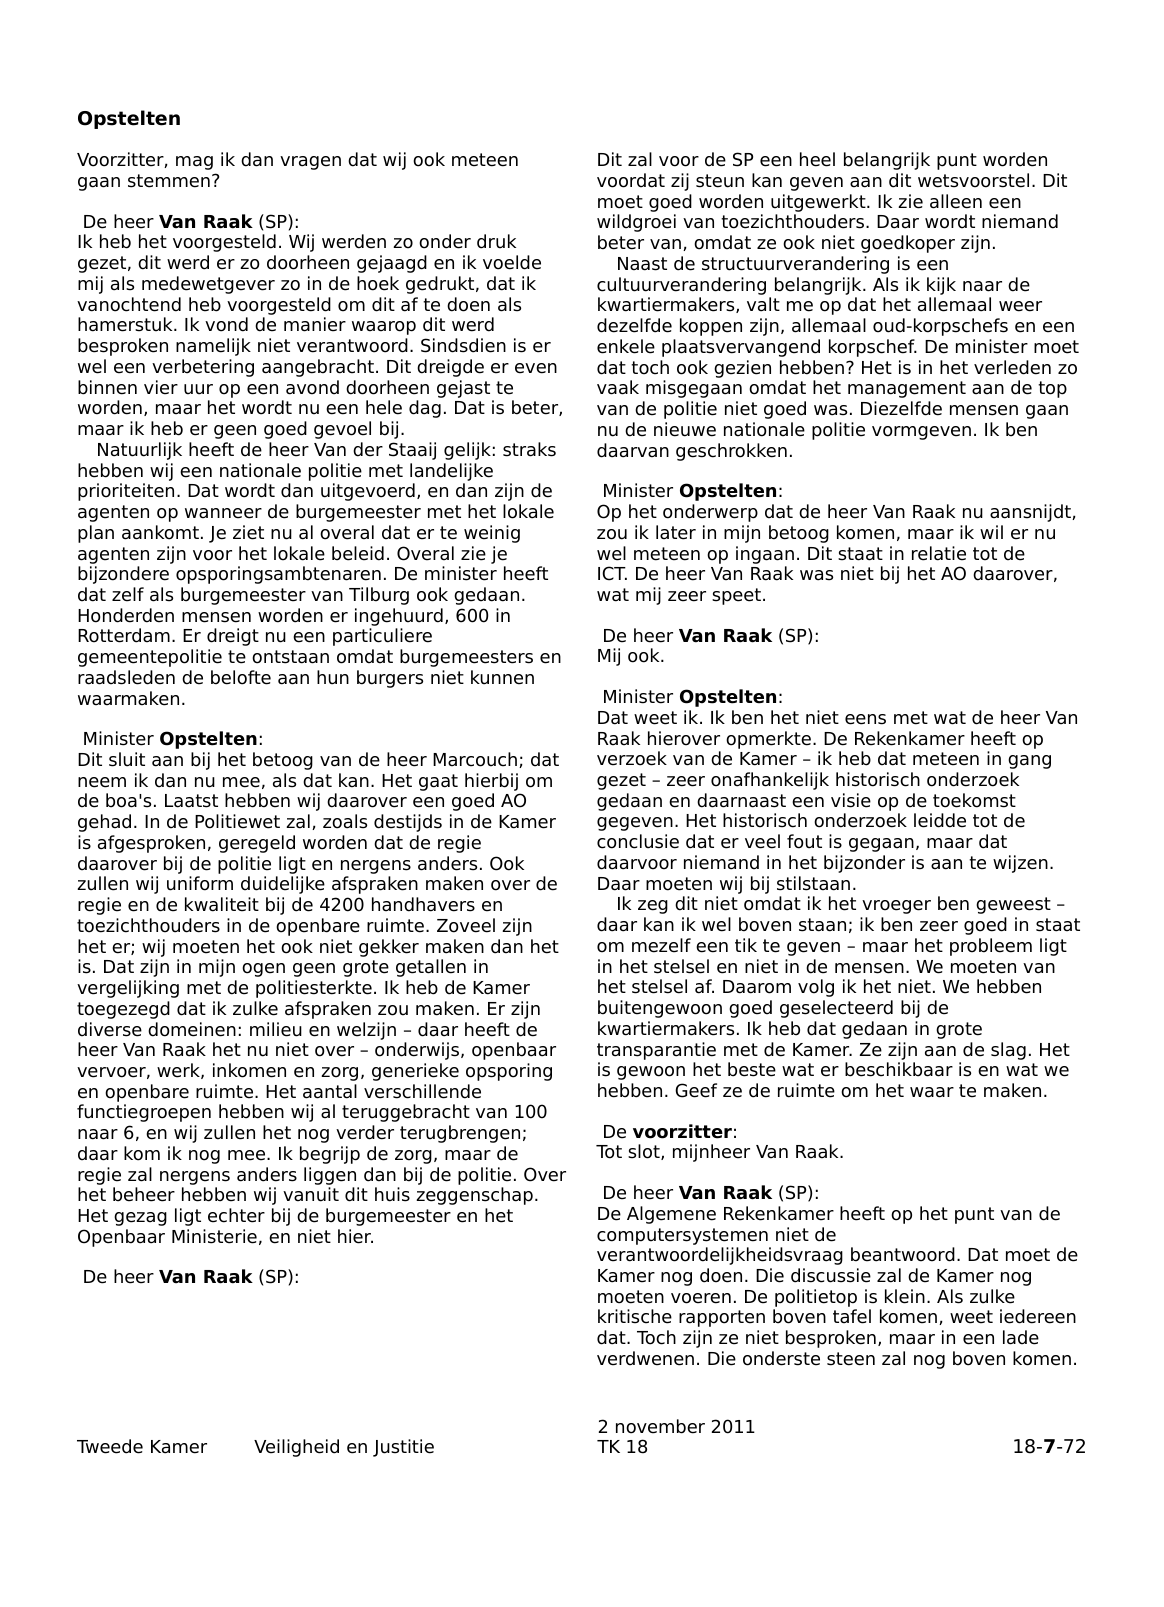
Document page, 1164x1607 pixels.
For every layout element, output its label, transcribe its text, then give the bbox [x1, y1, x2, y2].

text Mij ook. [596, 646, 1087, 667]
text Dit zal voor de SP een heel belangrijk punt worden voordat zij steun kan geven aan dit wetsvoorstel. Dit moet goed worden uitgewerkt. Ik zie alleen een wildgroei van toezichthouders. Daar wordt niemand beter van, omdat ze ook niet goedkoper zijn. [596, 150, 1087, 254]
text Ik heb het voorgesteld. Wij werden zo onder druk gezet, dit werd er zo doorheen gejaagd en ik voelde mij als medewetgever zo in de hoek gedrukt, dat ik vanochtend heb voorgesteld om dit af te doen als hamerstuk. Ik vond de manier waarop dit werd besproken namelijk niet verantwoord. Sindsdien is er wel een verbetering aangebracht. Dit dreigde er even binnen vier uur op een avond doorheen gejast te worden, maar het wordt nu een hele dag. Dat is beter, maar ik heb er geen goed gevoel bij. [77, 232, 567, 440]
text De heer Van Raak (SP): [77, 1267, 567, 1288]
text Natuurlijk heeft de heer Van der Staaij gelijk: straks hebben wij een nationale politie met landelijke prioriteiten. Dat wordt dan uitgevoerd, en dan zijn de agenten op wanneer de burgemeester met het lokale plan aankomt. Je ziet nu al overal dat er te weinig agenten zijn voor het lokale beleid. Overal zie je bijzondere opsporingsambtenaren. De minister heeft dat zelf als burgemeester van Tilburg ook gedaan. Honderden mensen worden er ingehuurd, 600 in Rotterdam. Er dreigt nu een particuliere gemeentepolitie te ontstaan omdat burgemeesters en raadsleden de belofte aan hun burgers niet kunnen waarmaken. [77, 440, 567, 709]
text Naast de structuurverandering is een cultuurverandering belangrijk. Als ik kijk naar de kwartiermakers, valt me op dat het allemaal weer dezelfde koppen zijn, allemaal oud-korpschefs en een enkele plaatsvervangend korpschef. De minister moet dat toch ook gezien hebben? Het is in het verleden zo vaak misgegaan omdat het management aan de top van de politie niet goed was. Diezelfde mensen gaan nu de nieuwe nationale politie vormgeven. Ik ben daarvan geschrokken. [596, 254, 1087, 461]
text Dit sluit aan bij het betoog van de heer Marcouch; dat neem ik dan nu mee, als dat kan. Het gaat hierbij om de boa's. Laatst hebben wij daarover een goed AO gehad. In de Politiewet zal, zoals destijds in de Kamer is afgesproken, geregeld worden dat de regie daarover bij de politie ligt en nergens anders. Ook zullen wij uniform duidelijke afspraken maken over de regie en de kwaliteit bij de 4200 handhavers en toezichthouders in de openbare ruimte. Zoveel zijn het er; wij moeten het ook niet gekker maken dan het is. Dat zijn in mijn ogen geen grote getallen in vergelijking met de politiesterkte. Ik heb de Kamer toegezegd dat ik zulke afspraken zou maken. Er zijn diverse domeinen: milieu en welzijn – daar heeft de heer Van Raak het nu niet over – onderwijs, openbaar vervoer, werk, inkomen en zorg, generieke opsporing en openbare ruimte. Het aantal verschillende functiegroepen hebben wij al teruggebracht van 100 naar 6, en wij zullen het nog verder terugbrengen; daar kom ik nog mee. Ik begrijp de zorg, maar de regie zal nergens anders liggen dan bij de politie. Over het beheer hebben wij vanuit dit huis zeggenschap. Het gezag ligt echter bij de burgemeester en het Openbaar Ministerie, en niet hier. [77, 750, 567, 1247]
text Tot slot, mijnheer Van Raak. [596, 1142, 1087, 1163]
text De heer Van Raak (SP): [77, 212, 567, 232]
text De heer Van Raak (SP): [596, 1183, 1087, 1204]
text Op het onderwerp dat de heer Van Raak nu aansnijdt, zou ik later in mijn betoog komen, maar ik wil er nu wel meteen op ingaan. Dit staat in relatie tot de ICT. De heer Van Raak was niet bij het AO daarover, wat mij zeer speet. [596, 502, 1087, 606]
text De voorzitter: [596, 1122, 1087, 1142]
text Minister Opstelten: [77, 729, 567, 750]
text De heer Van Raak (SP): [596, 626, 1087, 646]
text Minister Opstelten: [596, 687, 1087, 708]
text De Algemene Rekenkamer heeft op het punt van de computersystemen niet de verantwoordelijkheidsvraag beantwoord. Dat moet de Kamer nog doen. Die discussie zal de Kamer nog moeten voeren. De politietop is klein. Als zulke kritische rapporten boven tafel komen, weet iedereen dat. Toch zijn ze niet besproken, maar in een lade verdwenen. Die onderste steen zal nog boven komen. [596, 1204, 1087, 1369]
text Minister Opstelten: [596, 481, 1087, 502]
text Ik zeg dit niet omdat ik het vroeger ben geweest – daar kan ik wel boven staan; ik ben zeer goed in staat om mezelf een tik te geven – maar het probleem ligt in het stelsel en niet in de mensen. We moeten van het stelsel af. Daarom volg ik het niet. We hebben buitengewoon goed geselecteerd bij de kwartiermakers. Ik heb dat gedaan in grote transparantie met de Kamer. Ze zijn aan de slag. Het is gewoon het beste wat er beschikbaar is en wat we hebben. Geef ze de ruimte om het waar te maken. [596, 894, 1087, 1102]
text Voorzitter, mag ik dan vragen dat wij ook meteen gaan stemmen? [77, 150, 567, 192]
text Dat weet ik. Ik ben het niet eens met wat de heer Van Raak hierover opmerkte. De Rekenkamer heeft op verzoek van de Kamer – ik heb dat meteen in gang gezet – zeer onafhankelijk historisch onderzoek gedaan en daarnaast een visie op de toekomst gegeven. Het historisch onderzoek leidde tot de conclusie dat er veel fout is gegaan, maar dat daarvoor niemand in het bijzonder is aan te wijzen. Daar moeten wij bij stilstaan. [596, 708, 1087, 894]
